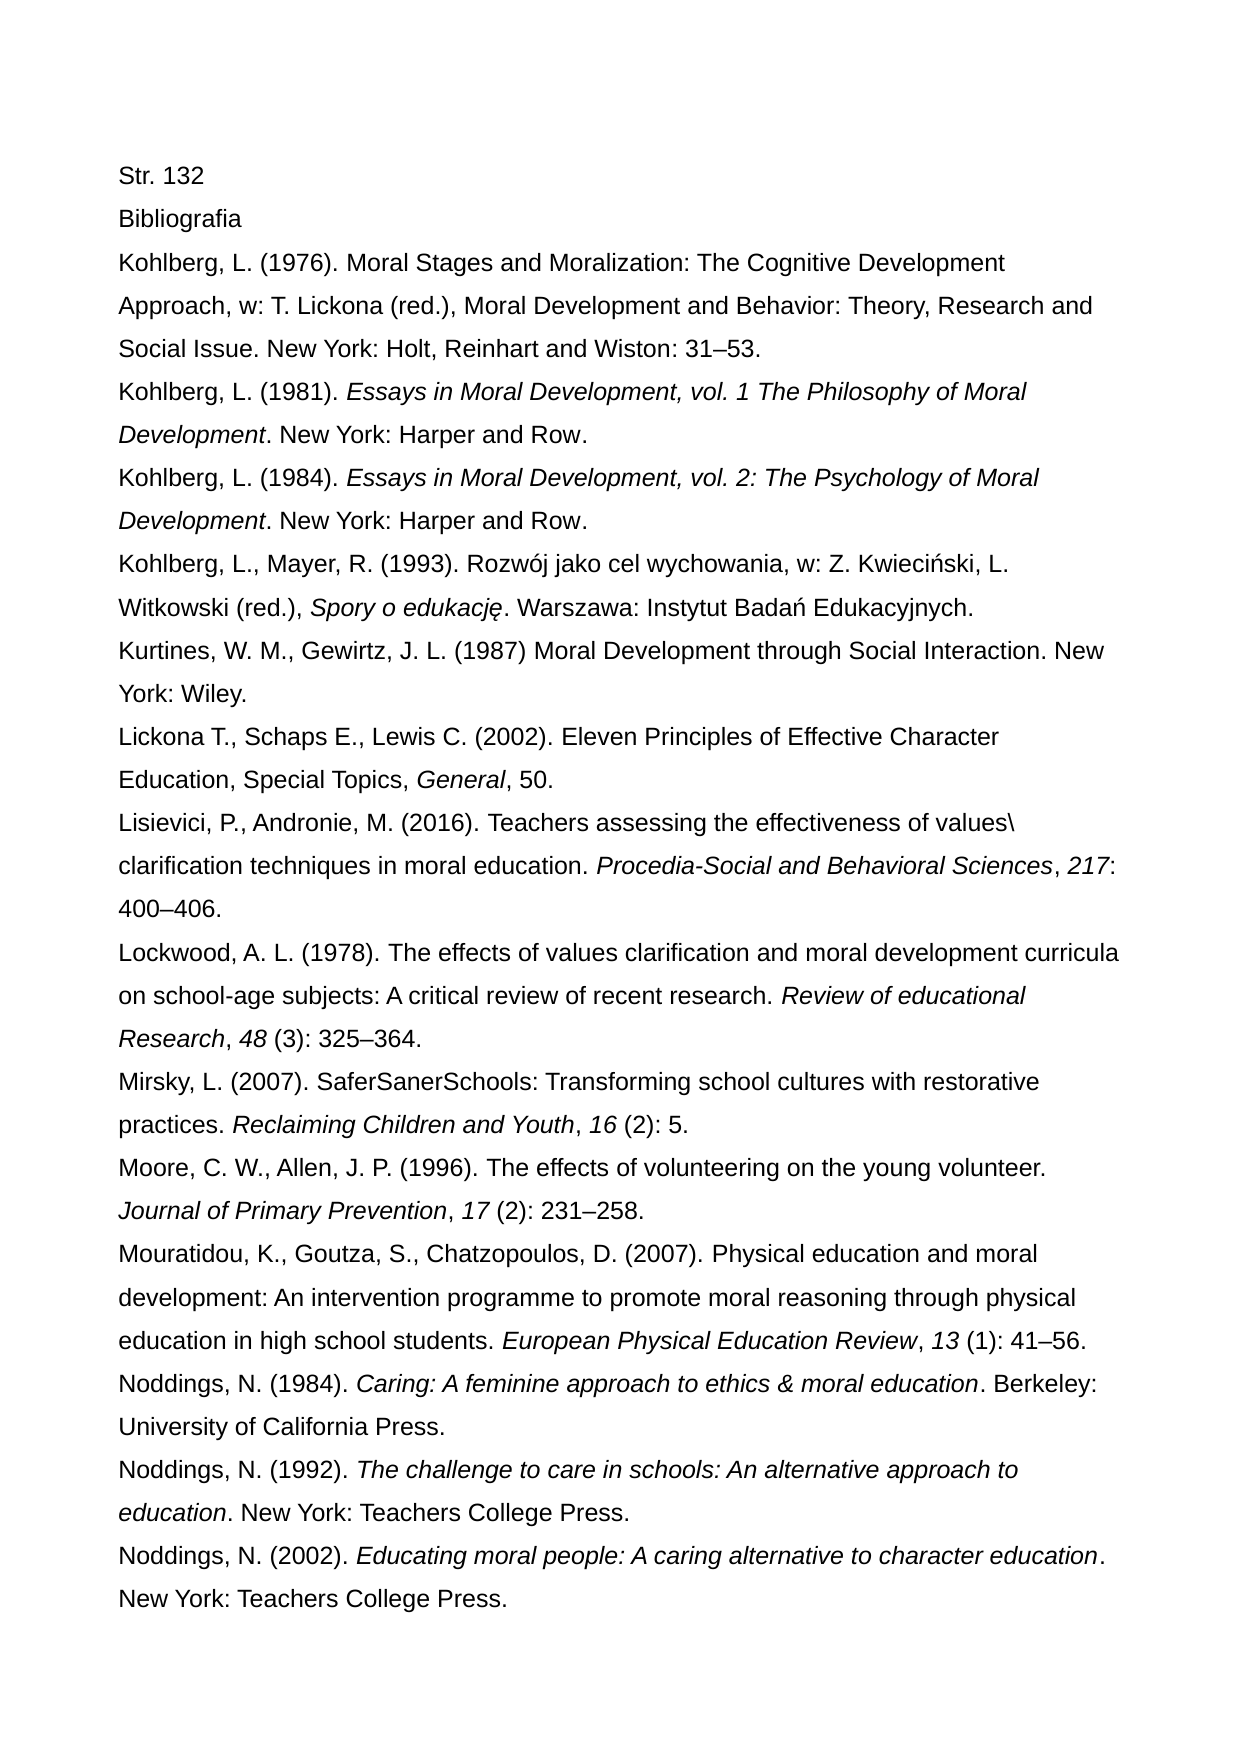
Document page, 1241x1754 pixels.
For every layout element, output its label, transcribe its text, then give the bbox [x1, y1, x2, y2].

text Kohlberg, L. (1981). Essays in Moral Development, vol. 1 The Philosophy of Moral Development. New York: Harper and Row. [118, 377, 1122, 449]
text Lickona T., Schaps E., Lewis C. (2002). Eleven Principles of Effective Character Education, Special Topics, General, 50. [118, 722, 1122, 794]
text Kohlberg, L., Mayer, R. (1993). Rozwój jako cel wychowania, w: Z. Kwieciński, L. Witkowski (red.), Spory o edukację. Warszawa: Instytut Badań Edukacyjnych. [118, 549, 1122, 621]
text Moore, C. W., Allen, J. P. (1996). The effects of volunteering on the young volunteer. Journal of Primary Prevention, 17 (2): 231–258. [118, 1153, 1122, 1225]
text Mirsky, L. (2007). SaferSanerSchools: Transforming school cultures with restorative practices. Reclaiming Children and Youth, 16 (2): 5. [118, 1067, 1122, 1139]
text Mouratidou, K., Goutza, S., Chatzopoulos, D. (2007). Physical education and moral development: An intervention programme to promote moral reasoning through physical education in high school students. European Physical Education Review, 13 (1): 41–56. [118, 1239, 1122, 1354]
text Lisievici, P., Andronie, M. (2016). Teachers assessing the effectiveness of values\clarification techniques in moral education. Procedia-Social and Behavioral Sciences, 217: 400–406. [118, 808, 1122, 923]
text Str. 132 [118, 161, 1122, 190]
text Noddings, N. (1984). Caring: A feminine approach to ethics & moral education. Berkeley: University of California Press. [118, 1369, 1122, 1441]
text Kohlberg, L. (1976). Moral Stages and Moralization: The Cognitive Development Approach, w: T. Lickona (red.), Moral Development and Behavior: Theory, Research and Social Issue. New York: Holt, Reinhart and Wiston: 31–53. [118, 247, 1122, 362]
text Noddings, N. (2002). Educating moral people: A caring alternative to character education. New York: Teachers College Press. [118, 1541, 1122, 1613]
text Lockwood, A. L. (1978). The effects of values clarification and moral development curricula on school-age subjects: A critical review of recent research. Review of educational Research, 48 (3): 325–364. [118, 937, 1122, 1052]
text Kohlberg, L. (1984). Essays in Moral Development, vol. 2: The Psychology of Moral Development. New York: Harper and Row. [118, 463, 1122, 535]
text Kurtines, W. M., Gewirtz, J. L. (1987) Moral Development through Social Interaction. New York: Wiley. [118, 636, 1122, 707]
text Noddings, N. (1992). The challenge to care in schools: An alternative approach to education. New York: Teachers College Press. [118, 1455, 1122, 1527]
text Bibliografia [118, 204, 1122, 233]
